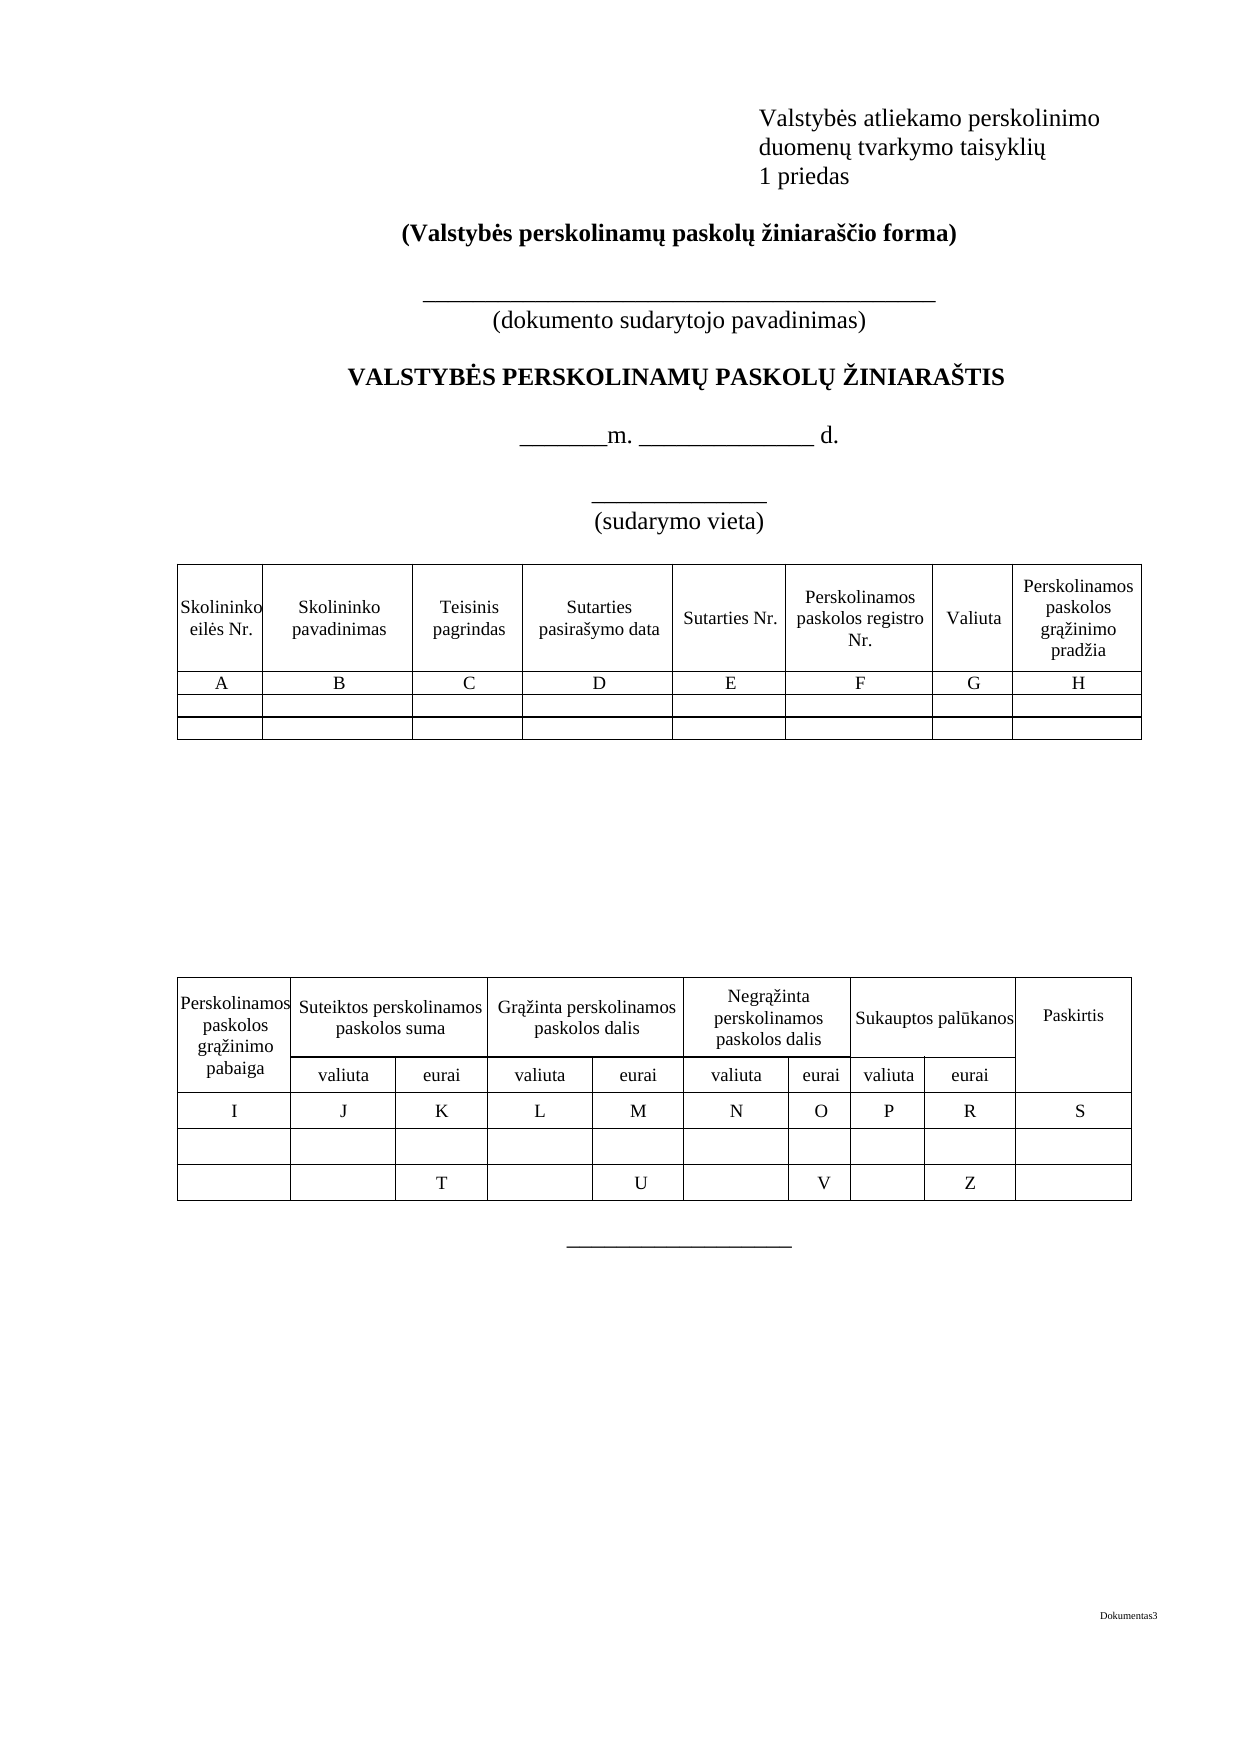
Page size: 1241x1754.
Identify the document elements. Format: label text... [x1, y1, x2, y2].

text (Valstybės perskolinamų paskolų žiniaraščio forma) [177, 218, 1181, 247]
table_cell valiuta [488, 1058, 592, 1092]
table_cell O [789, 1093, 850, 1128]
table_cell L [488, 1093, 592, 1128]
table_cell [178, 718, 262, 739]
table_header Skolininko pavadinimas [263, 565, 412, 671]
table_cell [523, 718, 672, 739]
table_cell R [925, 1093, 1015, 1128]
table_cell K [396, 1093, 487, 1128]
table_cell T [396, 1165, 487, 1200]
table_cell [593, 1129, 683, 1164]
table_header Skolininko eilės Nr. [178, 565, 262, 671]
table_cell N [684, 1093, 788, 1128]
table_cell P [851, 1093, 924, 1128]
table_cell [789, 1129, 850, 1164]
table_cell [396, 1129, 487, 1164]
table_cell [1013, 695, 1141, 716]
text (dokumento sudarytojo pavadinimas) [177, 305, 1181, 333]
table_cell C [413, 672, 522, 694]
table_cell [263, 718, 412, 739]
table_cell J [291, 1093, 395, 1128]
text _________________________________________ [177, 276, 1181, 305]
table_cell [178, 1165, 290, 1200]
table_cell [673, 695, 785, 716]
table_cell A [178, 672, 262, 694]
table_cell [786, 695, 932, 716]
table_header Grąžinta perskolinamos paskolos dalis [488, 978, 683, 1056]
table_header Sukauptos palūkanos [851, 978, 1015, 1056]
text ______________ [177, 477, 1181, 506]
table_cell eurai [925, 1058, 1015, 1092]
table_cell [673, 718, 785, 739]
table_cell [178, 695, 262, 716]
table_cell [851, 1165, 924, 1200]
table_header Valiuta [933, 565, 1012, 671]
table_cell M [593, 1093, 683, 1128]
text –––––––––––––––––– [177, 1230, 1181, 1259]
table_cell [413, 695, 522, 716]
table_cell eurai [396, 1058, 487, 1092]
table_cell I [178, 1093, 290, 1128]
text Valstybės atliekamo perskolinimo [758, 103, 1181, 132]
table_cell E [673, 672, 785, 694]
table_cell Z [925, 1165, 1015, 1200]
table_cell [291, 1165, 395, 1200]
text (sudarymo vieta) [177, 506, 1181, 535]
table_header Teisinis pagrindas [413, 565, 522, 671]
text VALSTYBĖS PERSKOLINAMŲ PASKOLŲ ŽINIARAŠTIS [177, 362, 1181, 391]
table_cell [851, 1129, 924, 1164]
table_header Paskirtis [1016, 978, 1131, 1092]
table_header Perskolinamos paskolos registro Nr. [786, 565, 932, 671]
table_cell eurai [789, 1058, 850, 1092]
table_cell [291, 1129, 395, 1164]
table_cell eurai [593, 1058, 683, 1092]
table_cell [1016, 1129, 1131, 1164]
table_cell [178, 1129, 290, 1164]
text 1 priedas [758, 161, 1181, 190]
table_cell [488, 1129, 592, 1164]
table_cell valiuta [684, 1058, 788, 1092]
table_cell [933, 718, 1012, 739]
table_cell [1016, 1165, 1131, 1200]
table_header Negrąžinta perskolinamos paskolos dalis [684, 978, 850, 1056]
text _______m. ______________ d. [177, 420, 1181, 448]
table_header Sutarties Nr. [673, 565, 785, 671]
table_cell [684, 1129, 788, 1164]
table_header Sutarties pasirašymo data [523, 565, 672, 671]
table_header Suteiktos perskolinamos paskolos suma [291, 978, 487, 1056]
table_cell [488, 1165, 592, 1200]
table_cell [933, 695, 1012, 716]
table_cell [684, 1165, 788, 1200]
table_cell G [933, 672, 1012, 694]
table_cell [925, 1129, 1015, 1164]
table_cell U [593, 1165, 683, 1200]
table_cell V [789, 1165, 850, 1200]
table_cell [523, 695, 672, 716]
table_header Perskolinamos paskolos grąžinimo pabaiga [178, 978, 290, 1092]
table_cell S [1016, 1093, 1131, 1128]
table_cell [1013, 718, 1141, 739]
table_cell F [786, 672, 932, 694]
table_cell valiuta [291, 1058, 395, 1092]
table_cell [413, 718, 522, 739]
table_cell H [1013, 672, 1141, 694]
table_cell B [263, 672, 412, 694]
text duomenų tvarkymo taisyklių [758, 132, 1181, 161]
table_header Perskolinamos paskolos grąžinimo pradžia [1013, 565, 1141, 671]
table_cell [786, 718, 932, 739]
table_cell valiuta [851, 1058, 924, 1092]
table_cell [263, 695, 412, 716]
table_cell D [523, 672, 672, 694]
